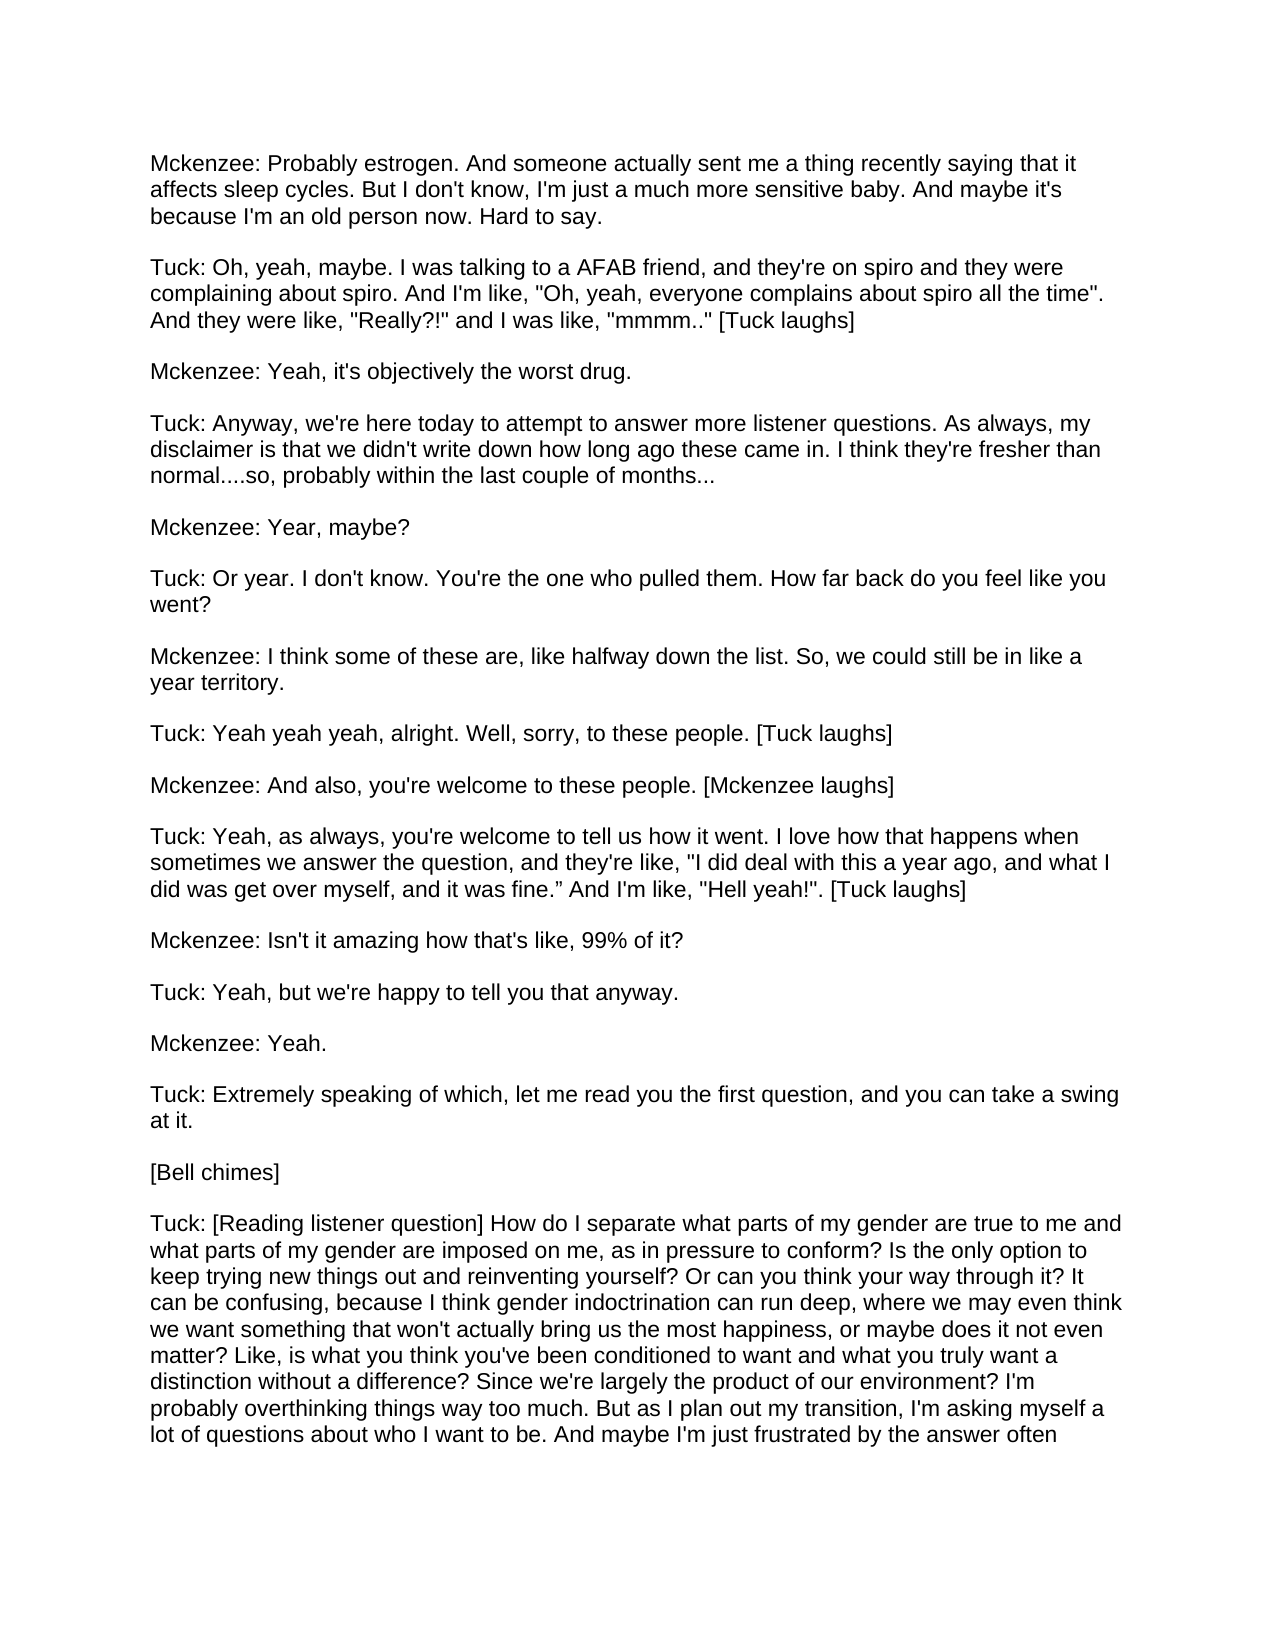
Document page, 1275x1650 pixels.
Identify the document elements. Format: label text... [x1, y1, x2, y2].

text Tuck: Or year. I don't know. You're the one who pulled them. How far back do you feel like you went? [150, 565, 1125, 618]
text Tuck: [Reading listener question] How do I separate what parts of my gender are true to me and what parts of my gender are imposed on me, as in pressure to conform? Is the only option to keep trying new things out and reinventing yourself? Or can you think your way through it? It can be confusing, because I think gender indoctrination can run deep, where we may even think we want something that won't actually bring us the most happiness, or maybe does it not even matter? Like, is what you think you've been conditioned to want and what you truly want a distinction without a difference? Since we're largely the product of our environment? I'm probably overthinking things way too much. But as I plan out my transition, I'm asking myself a lot of questions about who I want to be. And maybe I'm just frustrated by the answer often [150, 1210, 1125, 1447]
text Mckenzee: Yeah. [150, 1030, 1125, 1056]
text Mckenzee: Year, maybe? [150, 513, 1125, 540]
text Mckenzee: Probably estrogen. And someone actually sent me a thing recently saying that it affects sleep cycles. But I don't know, I'm just a much more sensitive baby. And maybe it's because I'm an old person now. Hard to say. [150, 150, 1125, 229]
text Tuck: Oh, yeah, maybe. I was talking to a AFAB friend, and they're on spiro and they were complaining about spiro. And I'm like, "Oh, yeah, everyone complains about spiro all the time". And they were like, "Really?!" and I was like, "mmmm.." [Tuck laughs] [150, 254, 1125, 333]
text Tuck: Yeah yeah yeah, alright. Well, sorry, to these people. [Tuck laughs] [150, 720, 1125, 747]
text Tuck: Extremely speaking of which, let me read you the first question, and you can take a swing at it. [150, 1081, 1125, 1134]
text Mckenzee: Isn't it amazing how that's like, 99% of it? [150, 927, 1125, 953]
text Mckenzee: And also, you're welcome to these people. [Mckenzee laughs] [150, 772, 1125, 798]
text Mckenzee: I think some of these are, like halfway down the list. So, we could still be in like a year territory. [150, 643, 1125, 695]
text [Bell chimes] [150, 1159, 1125, 1185]
text Tuck: Yeah, as always, you're welcome to tell us how it went. I love how that happens when sometimes we answer the question, and they're like, "I did deal with this a year ago, and what I did was get over myself, and it was fine.” And I'm like, "Hell yeah!". [Tuck laughs] [150, 823, 1125, 902]
text Tuck: Yeah, but we're happy to tell you that anyway. [150, 978, 1125, 1005]
text Tuck: Anyway, we're here today to attempt to answer more listener questions. As always, my disclaimer is that we didn't write down how long ago these came in. I think they're fresher than normal....so, probably within the last couple of months... [150, 409, 1125, 488]
text Mckenzee: Yeah, it's objectively the worst drug. [150, 358, 1125, 384]
